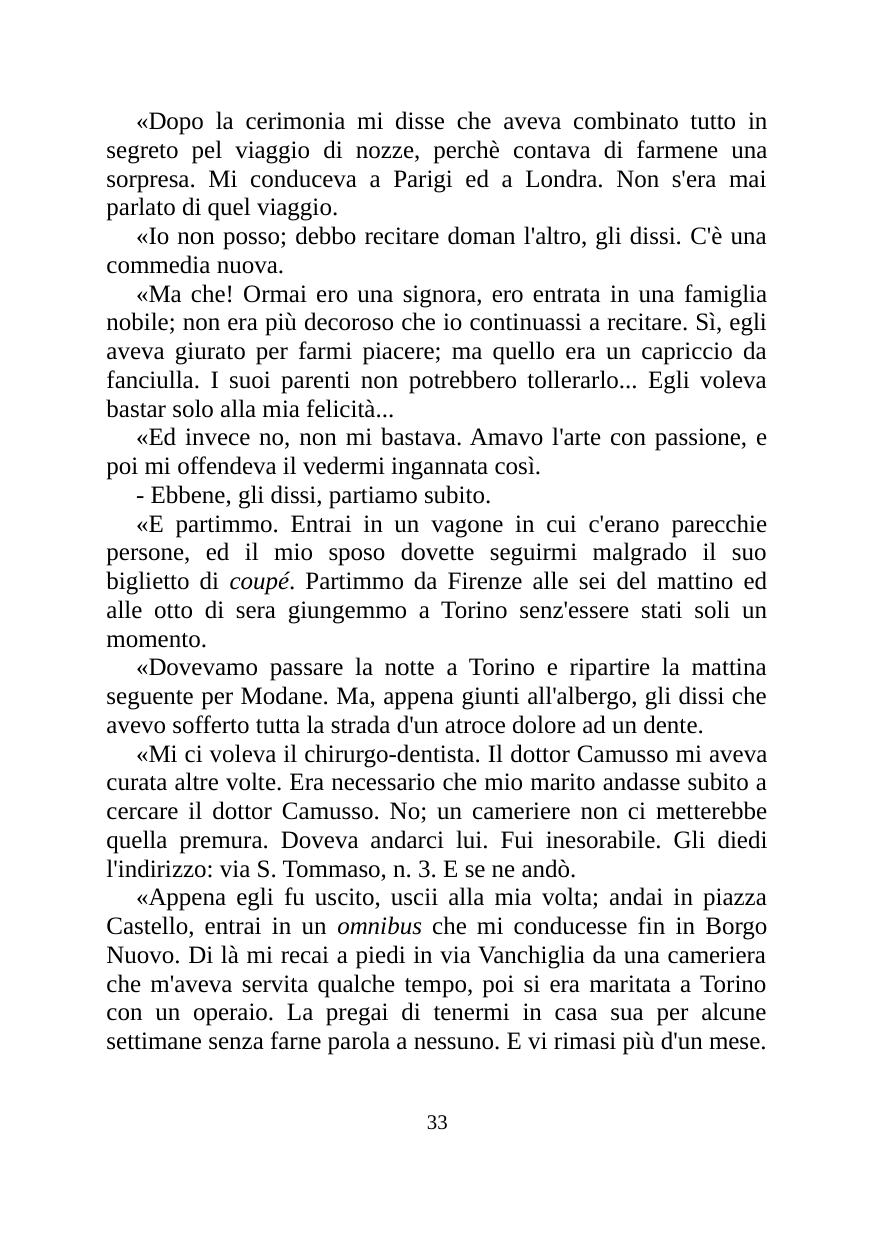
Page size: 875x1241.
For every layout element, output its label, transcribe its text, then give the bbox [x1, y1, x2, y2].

text «Dovevamo passare la notte a Torino e ripartire la mattina seguente per Modane. Ma, appena giunti all'albergo, gli dissi che avevo sofferto tutta la strada d'un atroce dolore ad un dente. [106, 652, 768, 739]
text «Appena egli fu uscito, uscii alla mia volta; andai in piazza Castello, entrai in un omnibus che mi conducesse fin in Borgo Nuovo. Di là mi recai a piedi in via Vanchiglia da una cameriera che m'aveva servita qualche tempo, poi si era maritata a Torino con un operaio. La pregai di tenermi in casa sua per alcune settimane senza farne parola a nessuno. E vi rimasi più d'un mese. [106, 882, 768, 1055]
text «Ma che! Ormai ero una signora, ero entrata in una famiglia nobile; non era più decoroso che io continuassi a recitare. Sì, egli aveva giurato per farmi piacere; ma quello era un capriccio da fanciulla. I suoi parenti non potrebbero tollerarlo... Egli voleva bastar solo alla mia felicità... [106, 279, 768, 422]
text «Ed invece no, non mi bastava. Amavo l'arte con passione, e poi mi offendeva il vedermi ingannata così. [106, 422, 768, 480]
text - Ebbene, gli dissi, partiamo subito. [106, 480, 768, 509]
text «E partimmo. Entrai in un vagone in cui c'erano parecchie persone, ed il mio sposo dovette seguirmi malgrado il suo biglietto di coupé. Partimmo da Firenze alle sei del mattino ed alle otto di sera giungemmo a Torino senz'essere stati soli un momento. [106, 509, 768, 652]
text «Mi ci voleva il chirurgo-dentista. Il dottor Camusso mi aveva curata altre volte. Era necessario che mio marito andasse subito a cercare il dottor Camusso. No; un cameriere non ci metterebbe quella premura. Doveva andarci lui. Fui inesorabile. Gli diedi l'indirizzo: via S. Tommaso, n. 3. E se ne andò. [106, 739, 768, 882]
text «Dopo la cerimonia mi disse che aveva combinato tutto in segreto pel viaggio di nozze, perchè contava di farmene una sorpresa. Mi conduceva a Parigi ed a Londra. Non s'era mai parlato di quel viaggio. [106, 106, 768, 221]
text «Io non posso; debbo recitare doman l'altro, gli dissi. C'è una commedia nuova. [106, 221, 768, 279]
